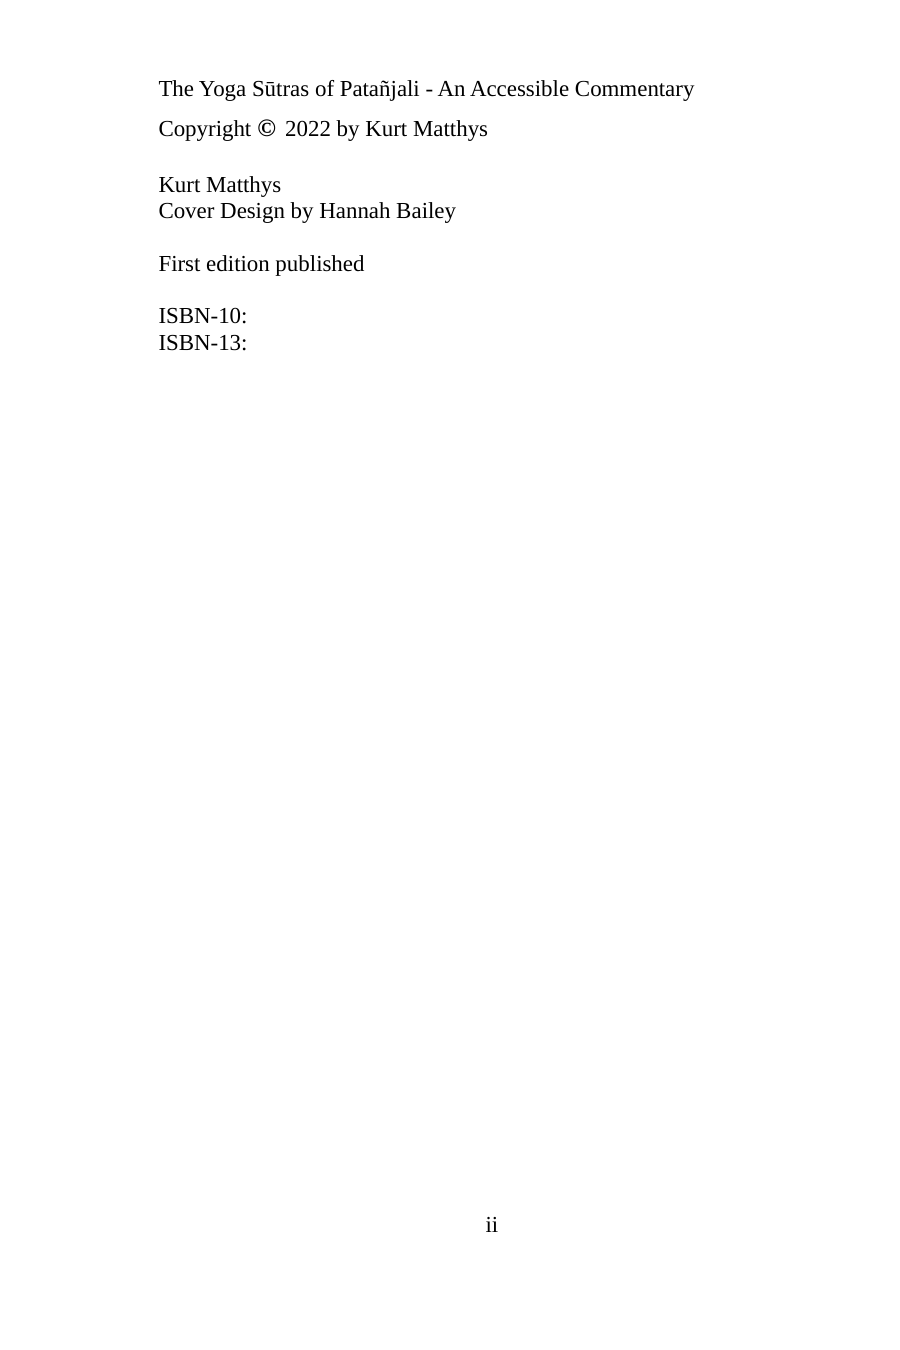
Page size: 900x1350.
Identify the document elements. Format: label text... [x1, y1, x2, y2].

text ISBN-13: [112, 329, 825, 355]
text The Yoga Sūtras of Patañjali - An Accessible Commentary [112, 75, 825, 101]
text First edition published [112, 250, 825, 276]
text Cover Design by Hannah Bailey [112, 197, 825, 223]
text Kurt Matthys [112, 171, 825, 197]
text ISBN-10: [112, 303, 825, 329]
text Copyright © 2022 by Kurt Matthys [112, 101, 825, 144]
